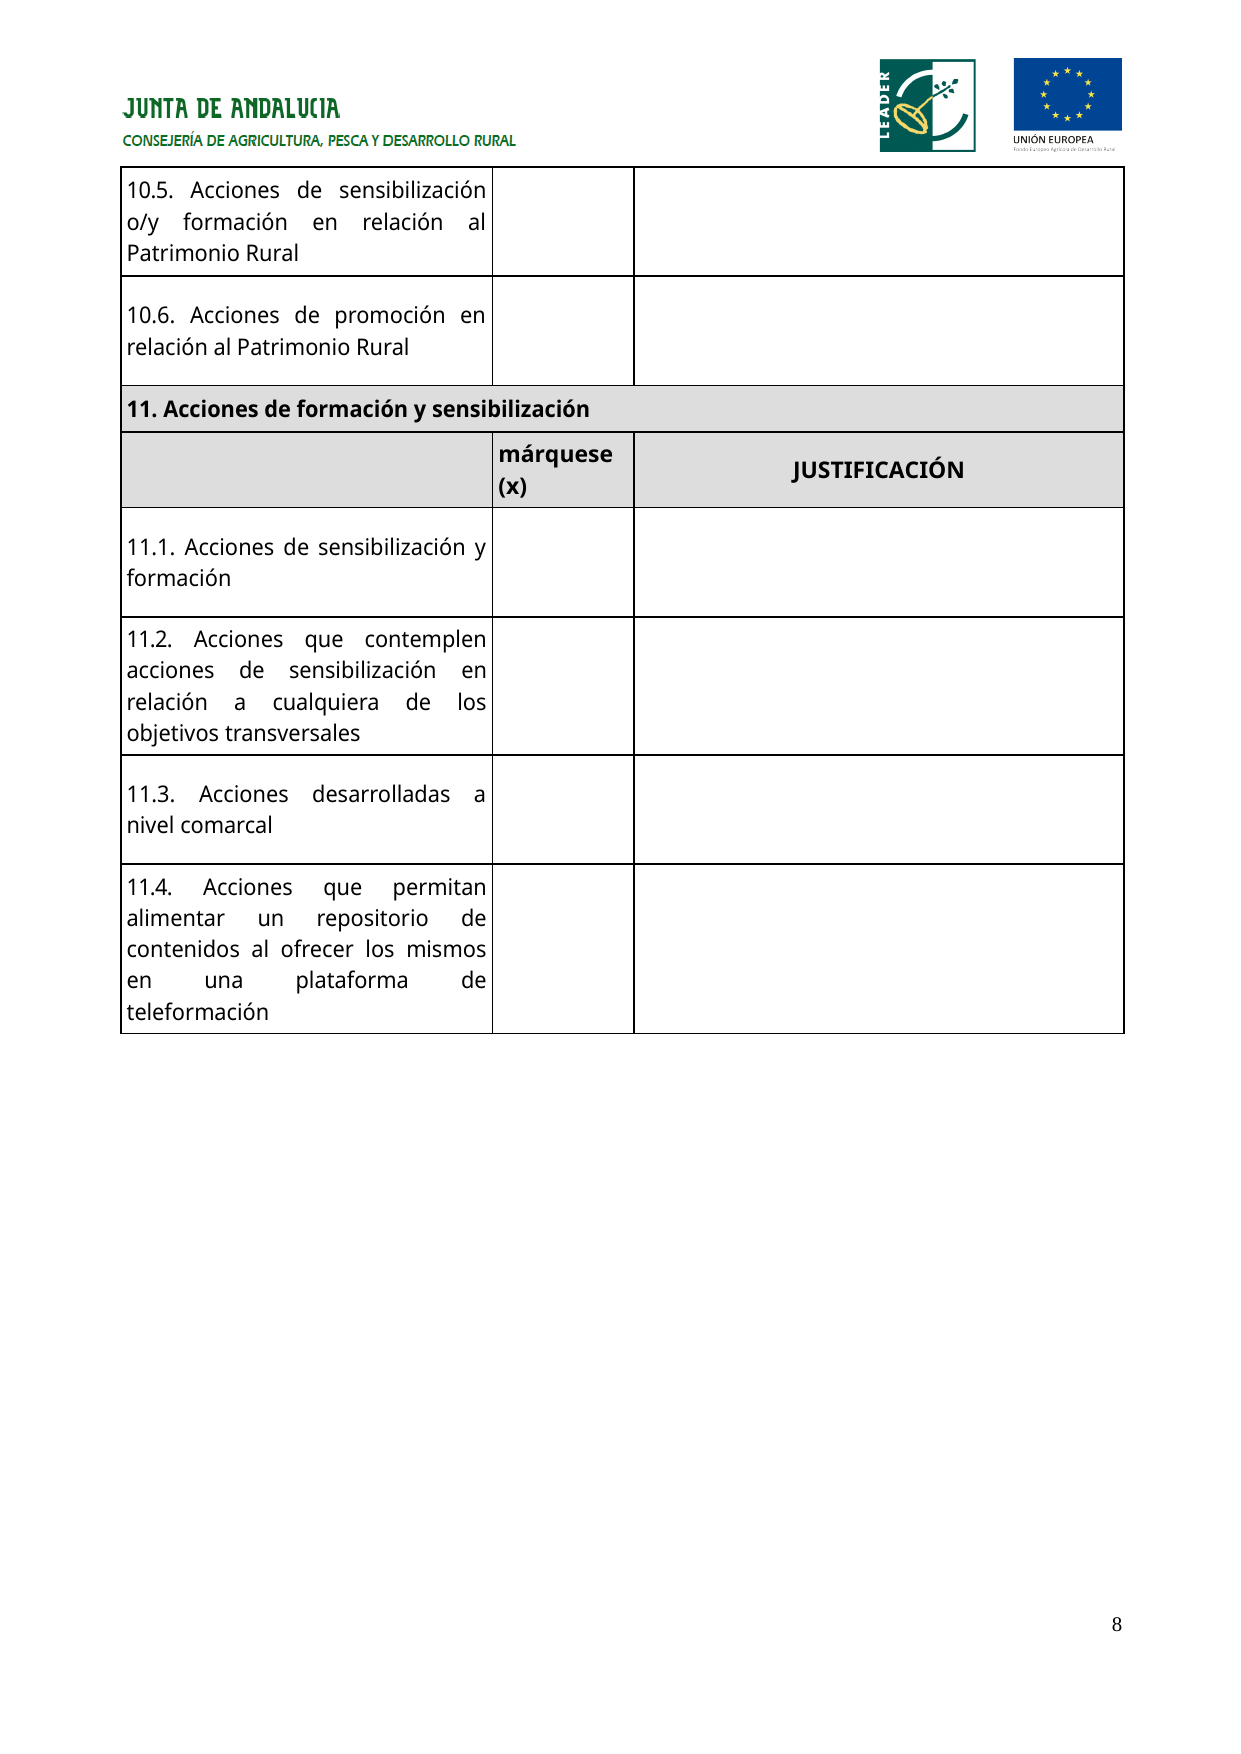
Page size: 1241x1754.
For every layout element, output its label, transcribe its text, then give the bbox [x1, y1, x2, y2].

table_cell 11. Acciones de formación y sensibilización [122, 386, 1123, 431]
table_cell [635, 508, 1123, 616]
table_cell [493, 756, 633, 863]
table_cell [635, 168, 1123, 275]
table_cell [493, 277, 633, 384]
table_cell [122, 433, 492, 507]
table_cell [493, 168, 633, 275]
table_cell [635, 865, 1123, 1032]
table_cell 10.5. Acciones de sensibilización o/y formación en relación al Patrimonio Rural [122, 168, 492, 275]
table_cell 11.4. Acciones que permitan alimentar un repositorio de contenidos al ofrecer los mismos en una plataforma de teleformación [122, 865, 492, 1032]
table_cell 11.3. Acciones desarrolladas a nivel comarcal [122, 756, 492, 863]
table_cell [635, 756, 1123, 863]
picture [1013, 58, 1122, 152]
table_cell 11.1. Acciones de sensibilización y formación [122, 508, 492, 616]
table_cell [493, 508, 633, 616]
table_cell [493, 865, 633, 1032]
table_cell 11.2. Acciones que contemplen acciones de sensibilización en relación a cualquiera de los objetivos transversales [122, 618, 492, 754]
table_cell márquese (x) [493, 433, 633, 507]
table_cell [635, 277, 1123, 384]
table_cell [635, 618, 1123, 754]
table_cell [493, 618, 633, 754]
table_cell JUSTIFICACIÓN [635, 433, 1123, 507]
picture [122, 94, 521, 149]
table_cell 10.6. Acciones de promoción en relación al Patrimonio Rural [122, 277, 492, 384]
